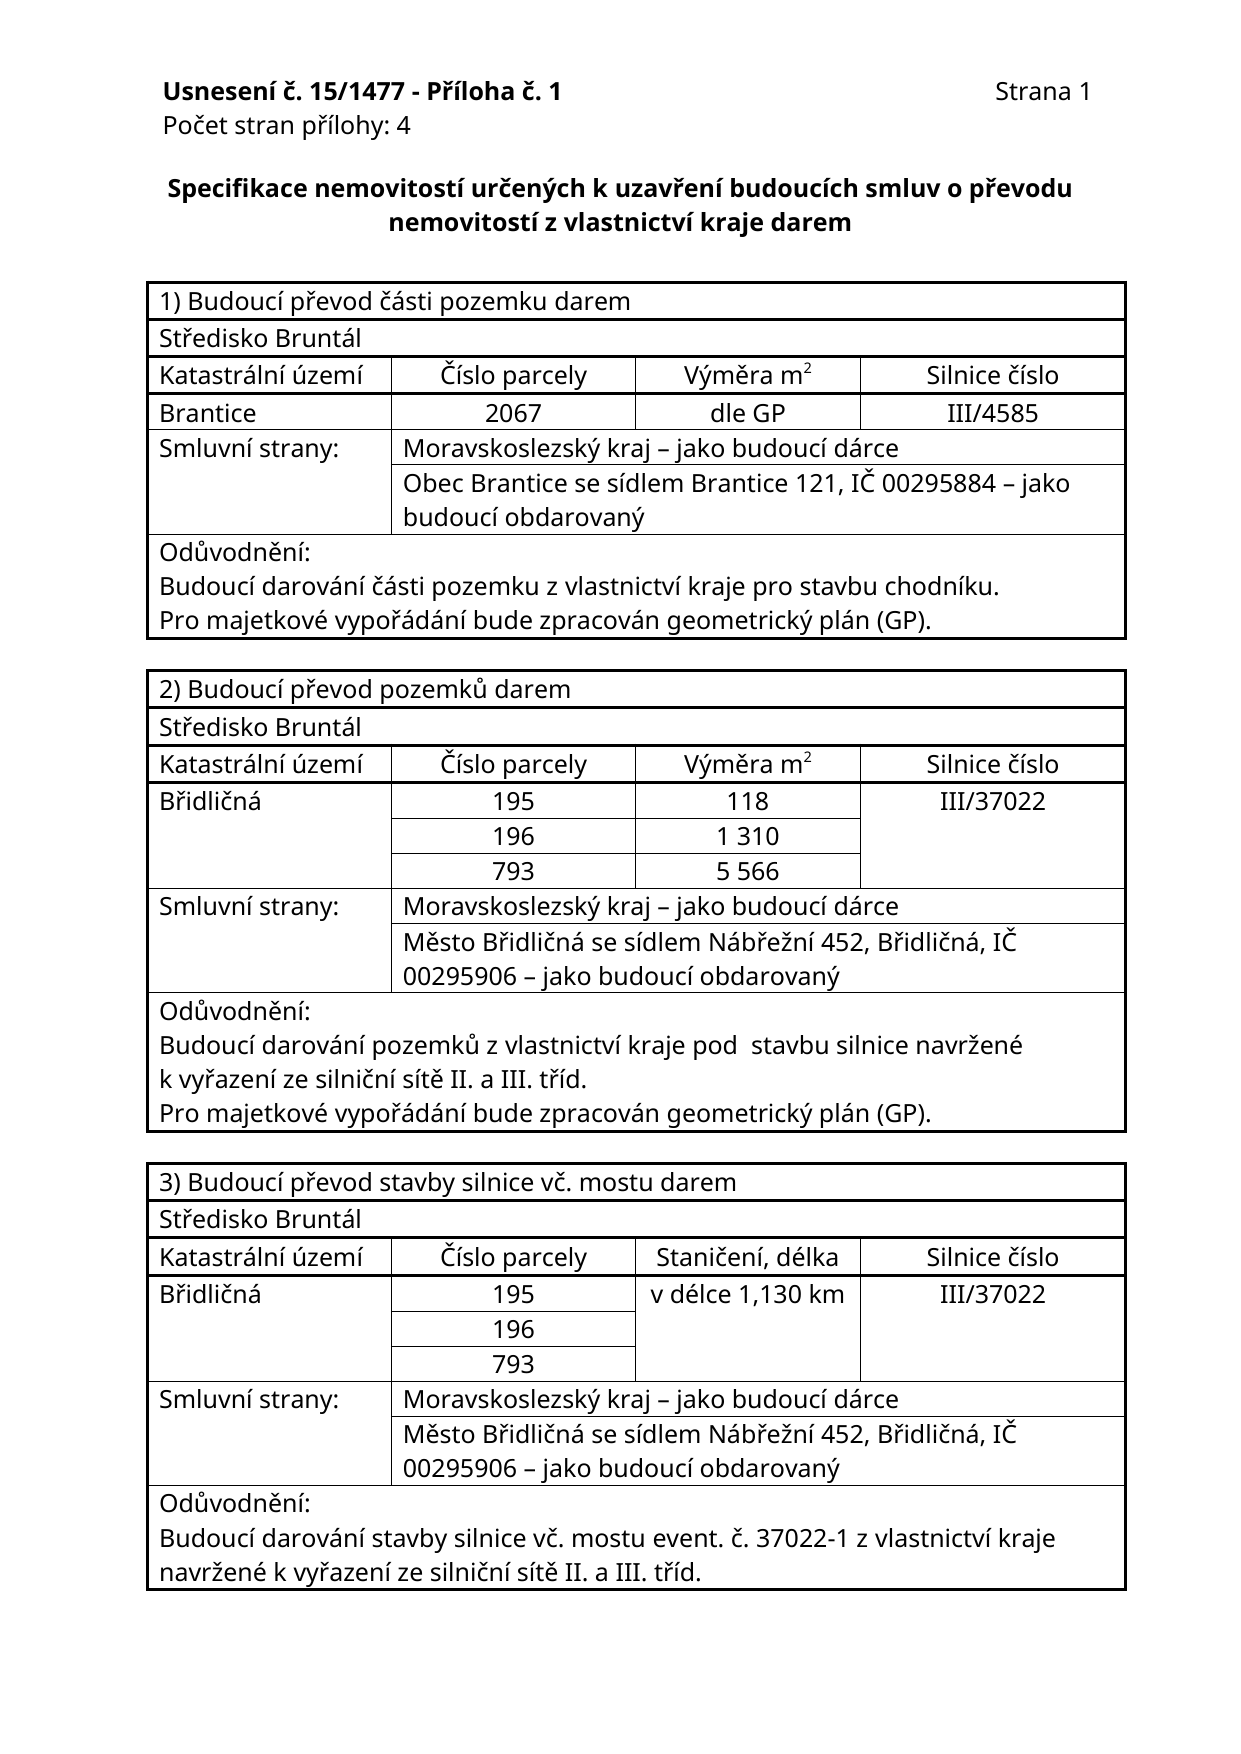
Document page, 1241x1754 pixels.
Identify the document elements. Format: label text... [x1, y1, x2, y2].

table_cell 793 [392, 854, 635, 888]
table_cell Silnice číslo [861, 358, 1124, 392]
table_cell Katastrální území [149, 358, 391, 392]
table_header 2) Budoucí převod pozemků darem [149, 672, 1124, 706]
table_cell 2067 [392, 395, 635, 429]
table_cell III/37022 [861, 1277, 1124, 1381]
table_header 1) Budoucí převod části pozemku darem [149, 284, 1124, 318]
table_cell Smluvní strany: [149, 430, 391, 533]
table_cell Brantice [149, 395, 391, 429]
table_cell Město Břidličná se sídlem Nábřežní 452, Břidličná, IČ 00295906 – jako budoucí obdarovaný [392, 1417, 1124, 1485]
table_cell Moravskoslezský kraj – jako budoucí dárce [392, 889, 1124, 923]
table_cell III/4585 [861, 395, 1124, 429]
table_cell III/37022 [861, 784, 1124, 888]
table_cell dle GP [636, 395, 860, 429]
table_cell Moravskoslezský kraj – jako budoucí dárce [392, 1382, 1124, 1416]
table_cell Smluvní strany: [149, 889, 391, 992]
table_cell Břidličná [149, 1277, 391, 1381]
text Specifikace nemovitostí určených k uzavření budoucích smluv o převodu nemovitostí z vlastnictví kraje darem [148, 171, 1092, 239]
table_cell Staničení, délka [636, 1239, 860, 1273]
table_cell 196 [392, 819, 635, 853]
table_cell Obec Brantice se sídlem Brantice 121, IČ 00295884 – jako budoucí obdarovaný [392, 465, 1124, 533]
table_cell Číslo parcely [392, 1239, 635, 1273]
table_cell Výměra m2 [636, 358, 860, 392]
table_cell Břidličná [149, 784, 391, 888]
table_cell Středisko Bruntál [149, 1202, 1124, 1236]
table_cell 5 566 [636, 854, 860, 888]
table_cell 118 [636, 784, 860, 818]
table_header 3) Budoucí převod stavby silnice vč. mostu darem [149, 1165, 1124, 1199]
table_cell Středisko Bruntál [149, 321, 1124, 355]
table_cell 195 [392, 1277, 635, 1311]
table_cell v délce 1,130 km [636, 1277, 860, 1381]
table_cell Odůvodnění: Budoucí darování stavby silnice vč. mostu event. č. 37022-1 z vlastnictví kraje navržené k vyřazení ze silniční sítě II. a III. tříd. [149, 1486, 1124, 1588]
table_cell 196 [392, 1312, 635, 1346]
table_cell Město Břidličná se sídlem Nábřežní 452, Břidličná, IČ 00295906 – jako budoucí obdarovaný [392, 924, 1124, 992]
table_cell Číslo parcely [392, 747, 635, 781]
table_cell 1 310 [636, 819, 860, 853]
table_cell Silnice číslo [861, 747, 1124, 781]
table_cell 195 [392, 784, 635, 818]
table_cell Katastrální území [149, 747, 391, 781]
table_cell Katastrální území [149, 1239, 391, 1273]
table_cell Středisko Bruntál [149, 709, 1124, 743]
table_cell Číslo parcely [392, 358, 635, 392]
table_cell Odůvodnění: Budoucí darování pozemků z vlastnictví kraje pod stavbu silnice navržené k vyřazení ze silniční sítě II. a III. tříd. Pro majetkové vypořádání bude zpracován geometrický plán (GP). [149, 993, 1124, 1129]
table_cell Silnice číslo [861, 1239, 1124, 1273]
table_cell Výměra m2 [636, 747, 860, 781]
table_cell Odůvodnění: Budoucí darování části pozemku z vlastnictví kraje pro stavbu chodníku. Pro majetkové vypořádání bude zpracován geometrický plán (GP). [149, 535, 1124, 637]
table_cell Smluvní strany: [149, 1382, 391, 1485]
table_cell 793 [392, 1347, 635, 1381]
table_cell Moravskoslezský kraj – jako budoucí dárce [392, 430, 1124, 464]
